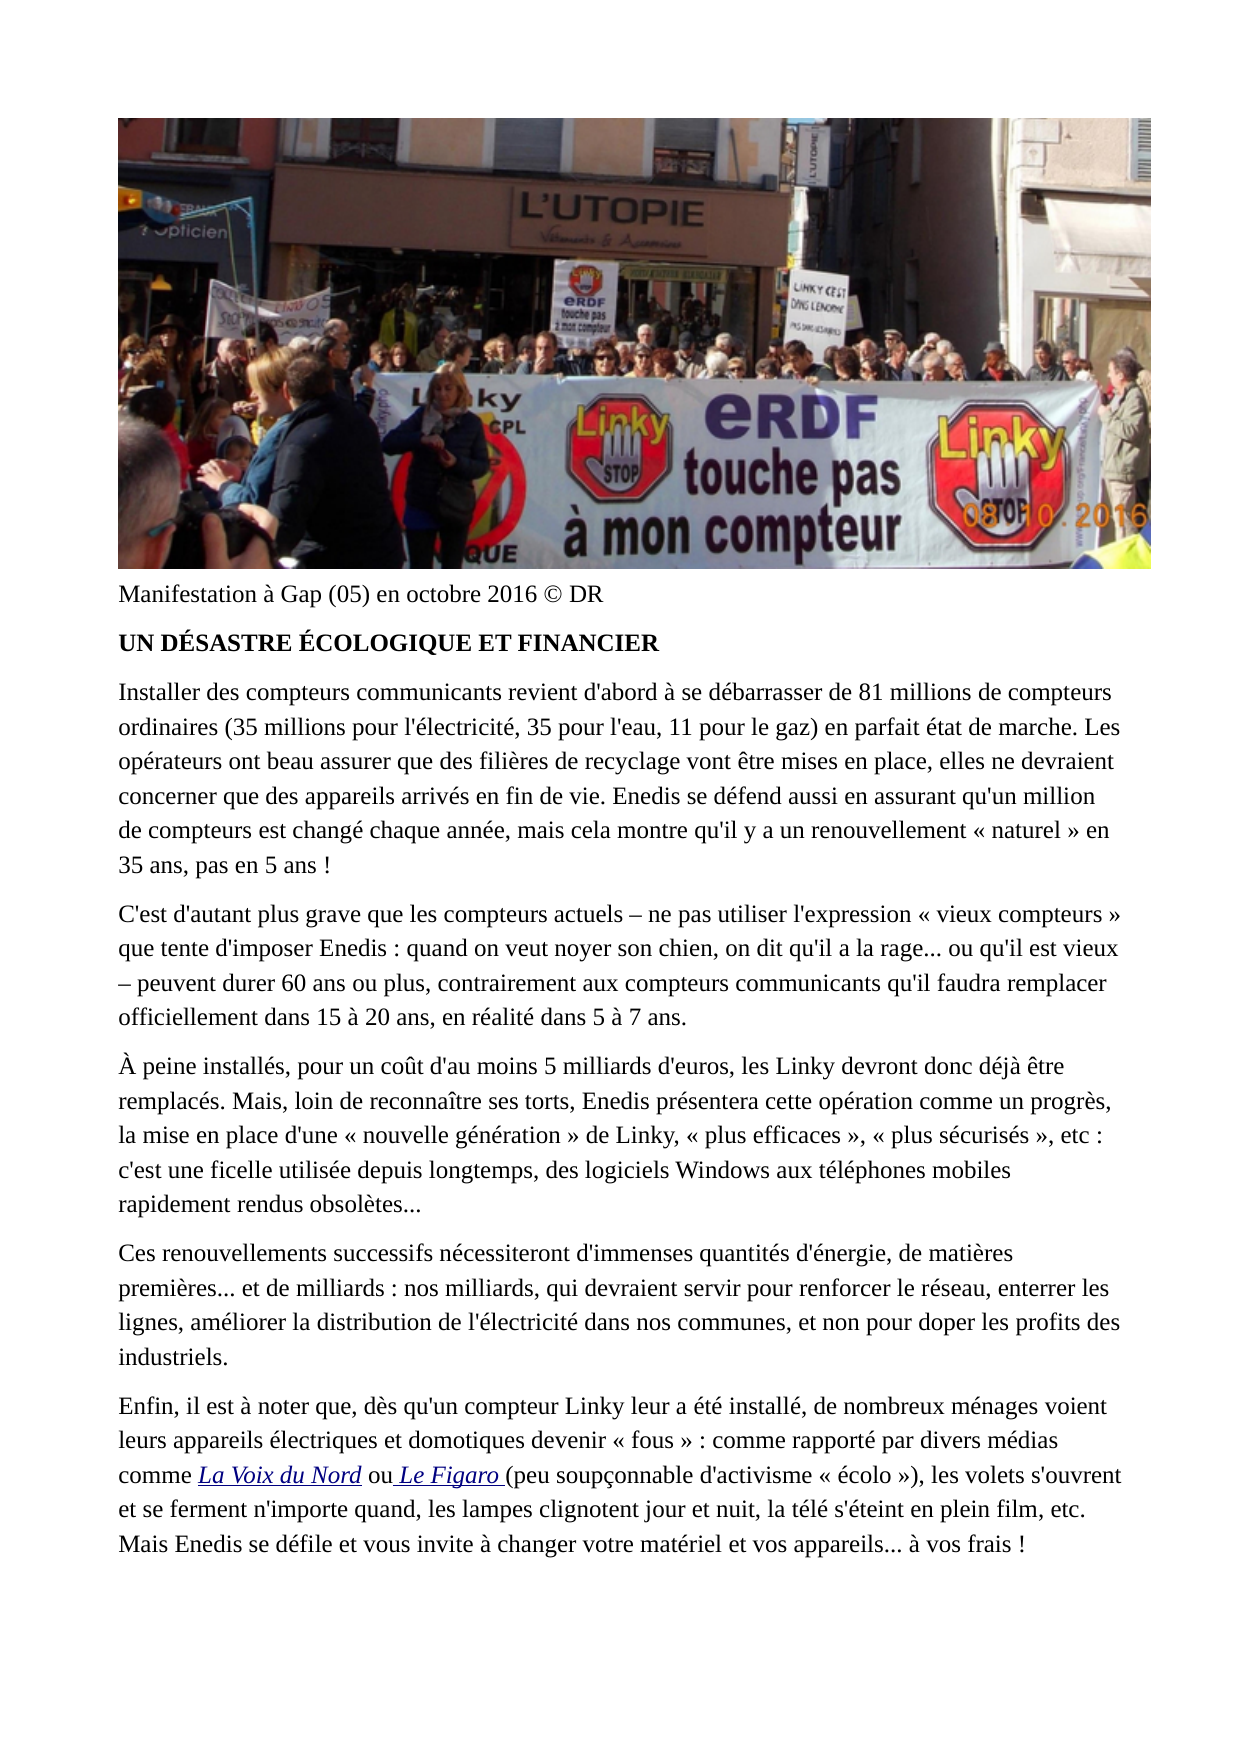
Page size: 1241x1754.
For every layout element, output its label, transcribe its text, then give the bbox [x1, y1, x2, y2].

text Manifestation à Gap (05) en octobre 2016 © DR [118, 569, 1122, 608]
text Enfin, il est à noter que, dès qu'un compteur Linky leur a été installé, de nombreux ménages voient leurs appareils électriques et domotiques devenir « fous » : comme rapporté par divers médias comme La Voix du Nord ou Le Figaro (peu soupçonnable d'activisme « écolo »), les volets s'ouvrent et se ferment n'importe quand, les lampes clignotent jour et nuit, la télé s'éteint en plein film, etc. Mais Enedis se défile et vous invite à changer votre matériel et vos appareils... à vos frais ! [118, 1391, 1122, 1557]
text UN DÉSASTRE ÉCOLOGIQUE ET FINANCIER [118, 628, 1122, 657]
text À peine installés, pour un coût d'au moins 5 milliards d'euros, les Linky devront donc déjà être remplacés. Mais, loin de reconnaître ses torts, Enedis présentera cette opération comme un progrès, la mise en place d'une « nouvelle génération » de Linky, « plus efficaces », « plus sécurisés », etc : c'est une ficelle utilisée depuis longtemps, des logiciels Windows aux téléphones mobiles rapidement rendus obsolètes... [118, 1051, 1122, 1218]
picture [118, 118, 1151, 569]
text Installer des compteurs communicants revient d'abord à se débarrasser de 81 millions de compteurs ordinaires (35 millions pour l'électricité, 35 pour l'eau, 11 pour le gaz) en parfait état de marche. Les opérateurs ont beau assurer que des filières de recyclage vont être mises en place, elles ne devraient concerner que des appareils arrivés en fin de vie. Enedis se défend aussi en assurant qu'un million de compteurs est changé chaque année, mais cela montre qu'il y a un renouvellement « naturel » en 35 ans, pas en 5 ans ! [118, 677, 1122, 878]
text Ces renouvellements successifs nécessiteront d'immenses quantités d'énergie, de matières premières... et de milliards : nos milliards, qui devraient servir pour renforcer le réseau, enterrer les lignes, améliorer la distribution de l'électricité dans nos communes, et non pour doper les profits des industriels. [118, 1238, 1122, 1371]
text C'est d'autant plus grave que les compteurs actuels – ne pas utiliser l'expression « vieux compteurs » que tente d'imposer Enedis : quand on veut noyer son chien, on dit qu'il a la rage... ou qu'il est vieux – peuvent durer 60 ans ou plus, contrairement aux compteurs communicants qu'il faudra remplacer officiellement dans 15 à 20 ans, en réalité dans 5 à 7 ans. [118, 899, 1122, 1031]
